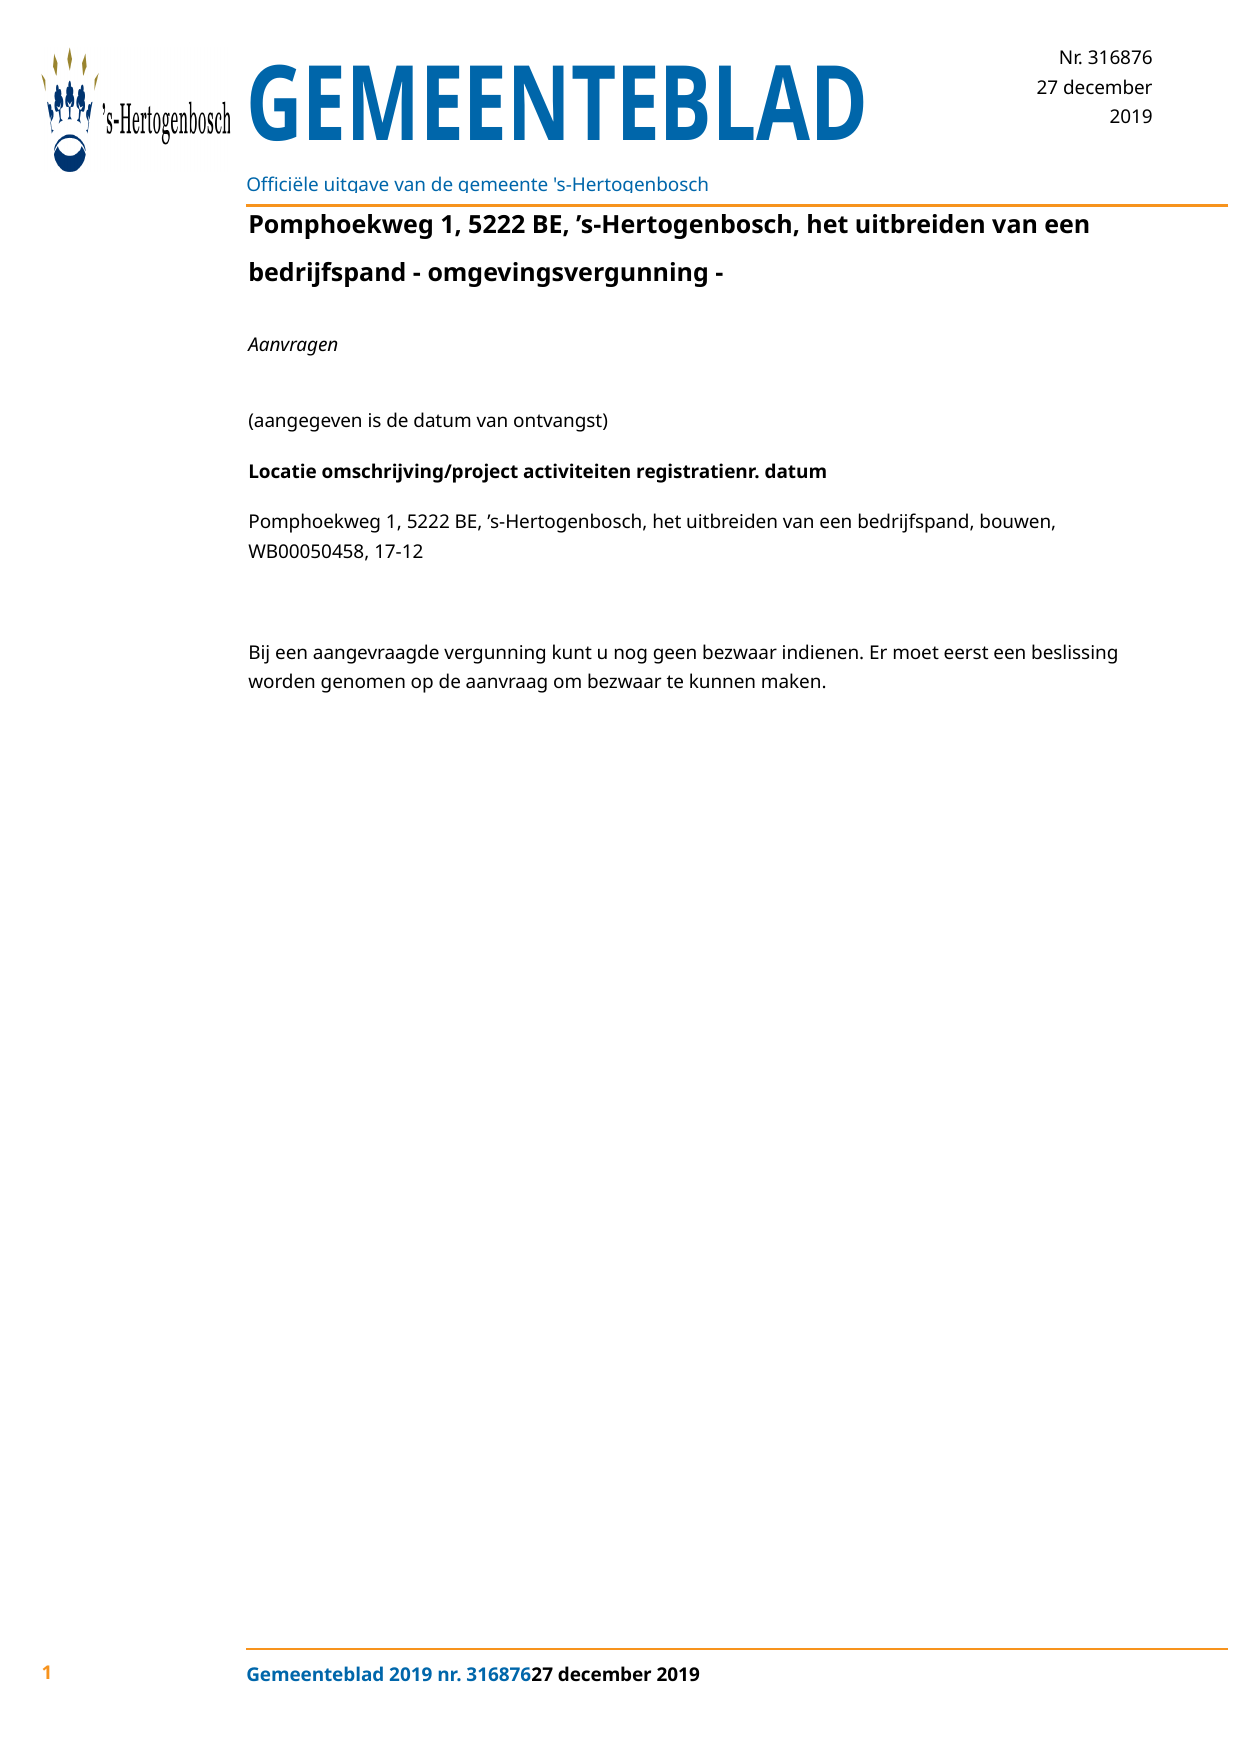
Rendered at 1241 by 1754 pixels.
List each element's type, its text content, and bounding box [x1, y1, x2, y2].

text Pomphoekweg 1, 5222 BE, ’s-Hertogenbosch, het uitbreiden van een bedrijfspand, bouwen, WB00050458, 17-12 [248, 508, 1152, 564]
text (aangegeven is de datum van ontvangst) [248, 408, 1152, 433]
text Locatie omschrijving/project activiteiten registratienr. datum [248, 458, 1152, 484]
text Aanvragen [248, 331, 1152, 357]
text Bij een aangevraagde vergunning kunt u nog geen bezwaar indienen. Er moet eerst een beslissing worden genomen op de aanvraag om bezwaar te kunnen maken. [248, 639, 1152, 694]
picture [41, 47, 231, 172]
text Pomphoekweg 1, 5222 BE, ’s-Hertogenbosch, het uitbreiden van een bedrijfspand - omgevingsvergunning - [248, 207, 1152, 288]
